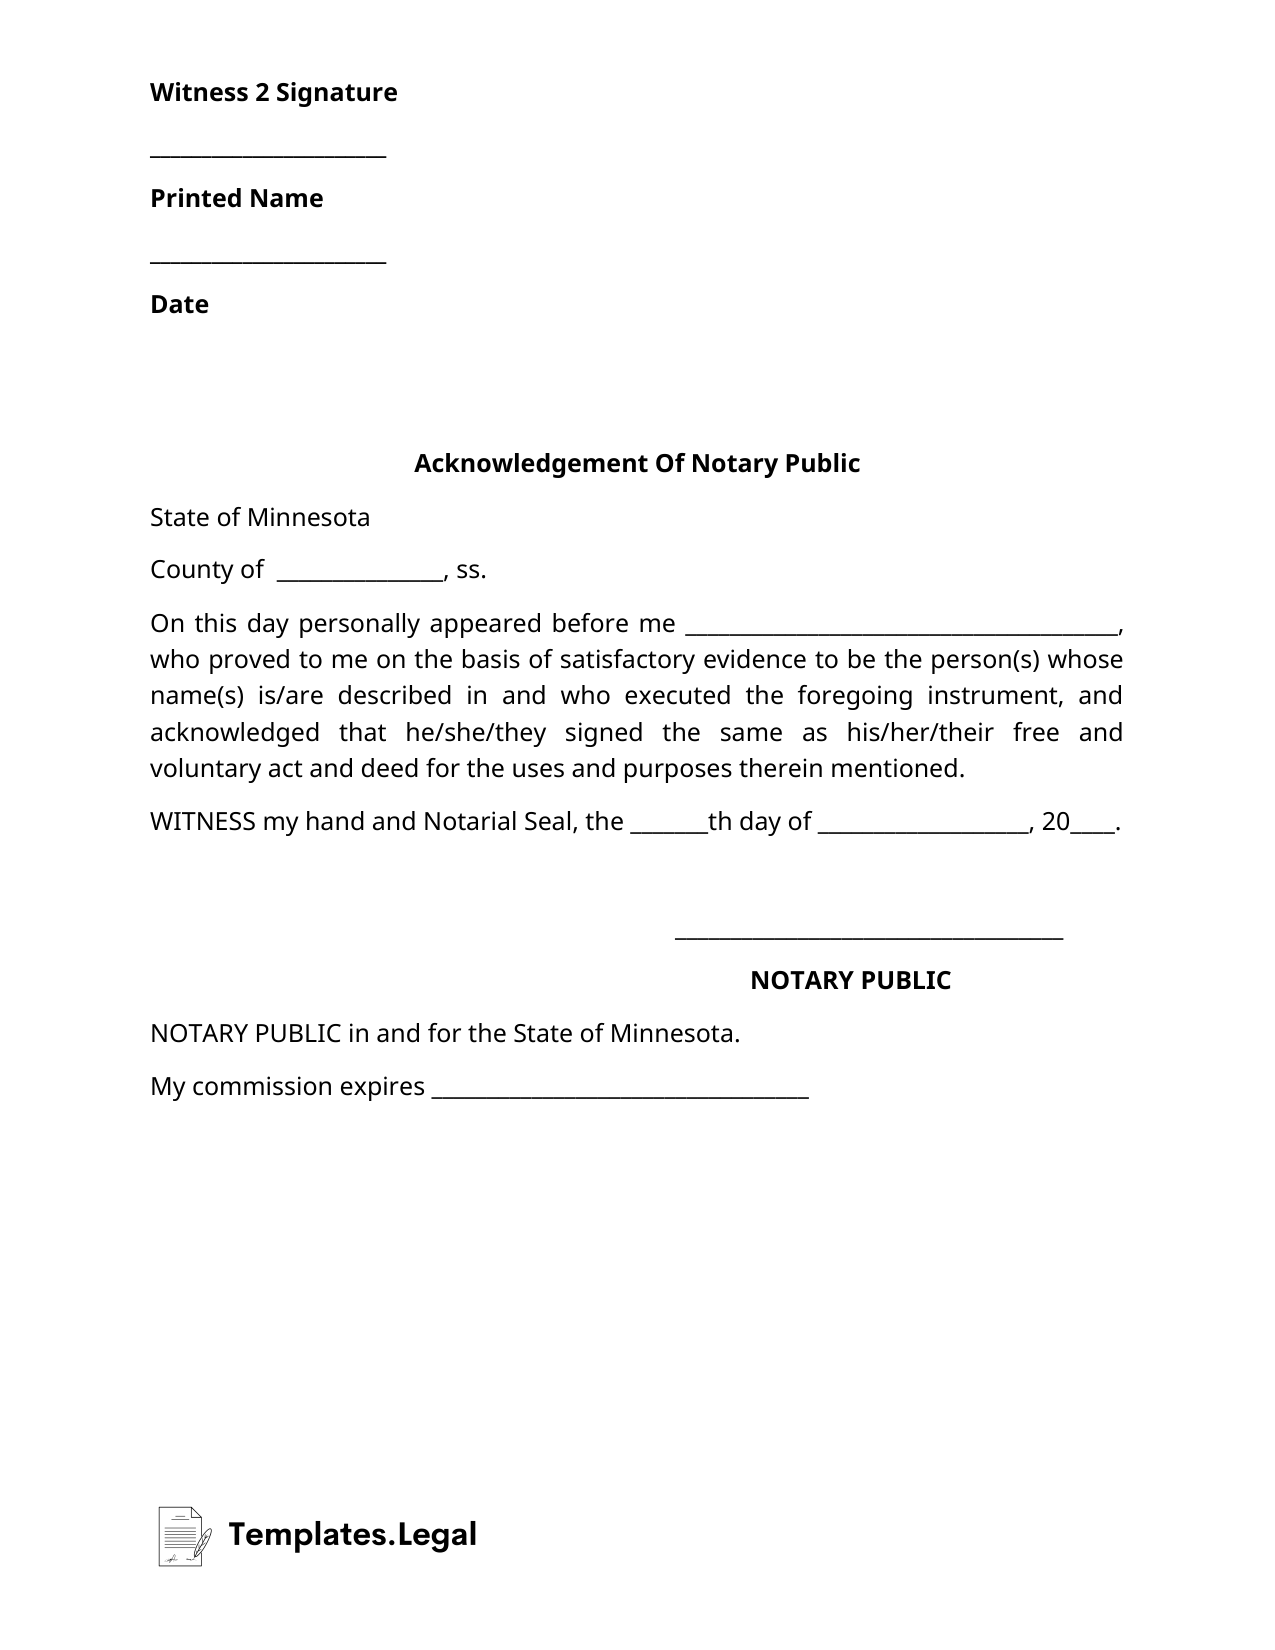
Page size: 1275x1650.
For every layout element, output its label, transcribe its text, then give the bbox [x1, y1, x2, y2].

text Printed Name [150, 181, 1125, 215]
text _______________________ [150, 234, 1125, 268]
text ___________________________________ [600, 910, 1125, 944]
text Date [150, 287, 1125, 321]
text _______________________ [150, 128, 1125, 162]
text My commission expires __________________________________ [150, 1069, 1125, 1103]
text Acknowledgement Of Notary Public [150, 446, 1125, 480]
text NOTARY PUBLIC [150, 963, 1125, 997]
text County of _______________, ss. [150, 552, 1125, 586]
text On this day personally appeared before me _______________________________________, who proved to me on the basis of satisfactory evidence to be the person(s) whose name(s) is/are described in and who executed the foregoing instrument, and acknowledged that he/she/they signed the same as his/her/their free and voluntary act and deed for the uses and purposes therein mentioned. [150, 605, 1125, 785]
text Witness 2 Signature [150, 75, 1125, 109]
text State of Minnesota [150, 499, 1125, 533]
text NOTARY PUBLIC in and for the State of Minnesota. [150, 1016, 1125, 1050]
text WITNESS my hand and Notarial Seal, the _______th day of ___________________, 20____. [150, 804, 1125, 838]
